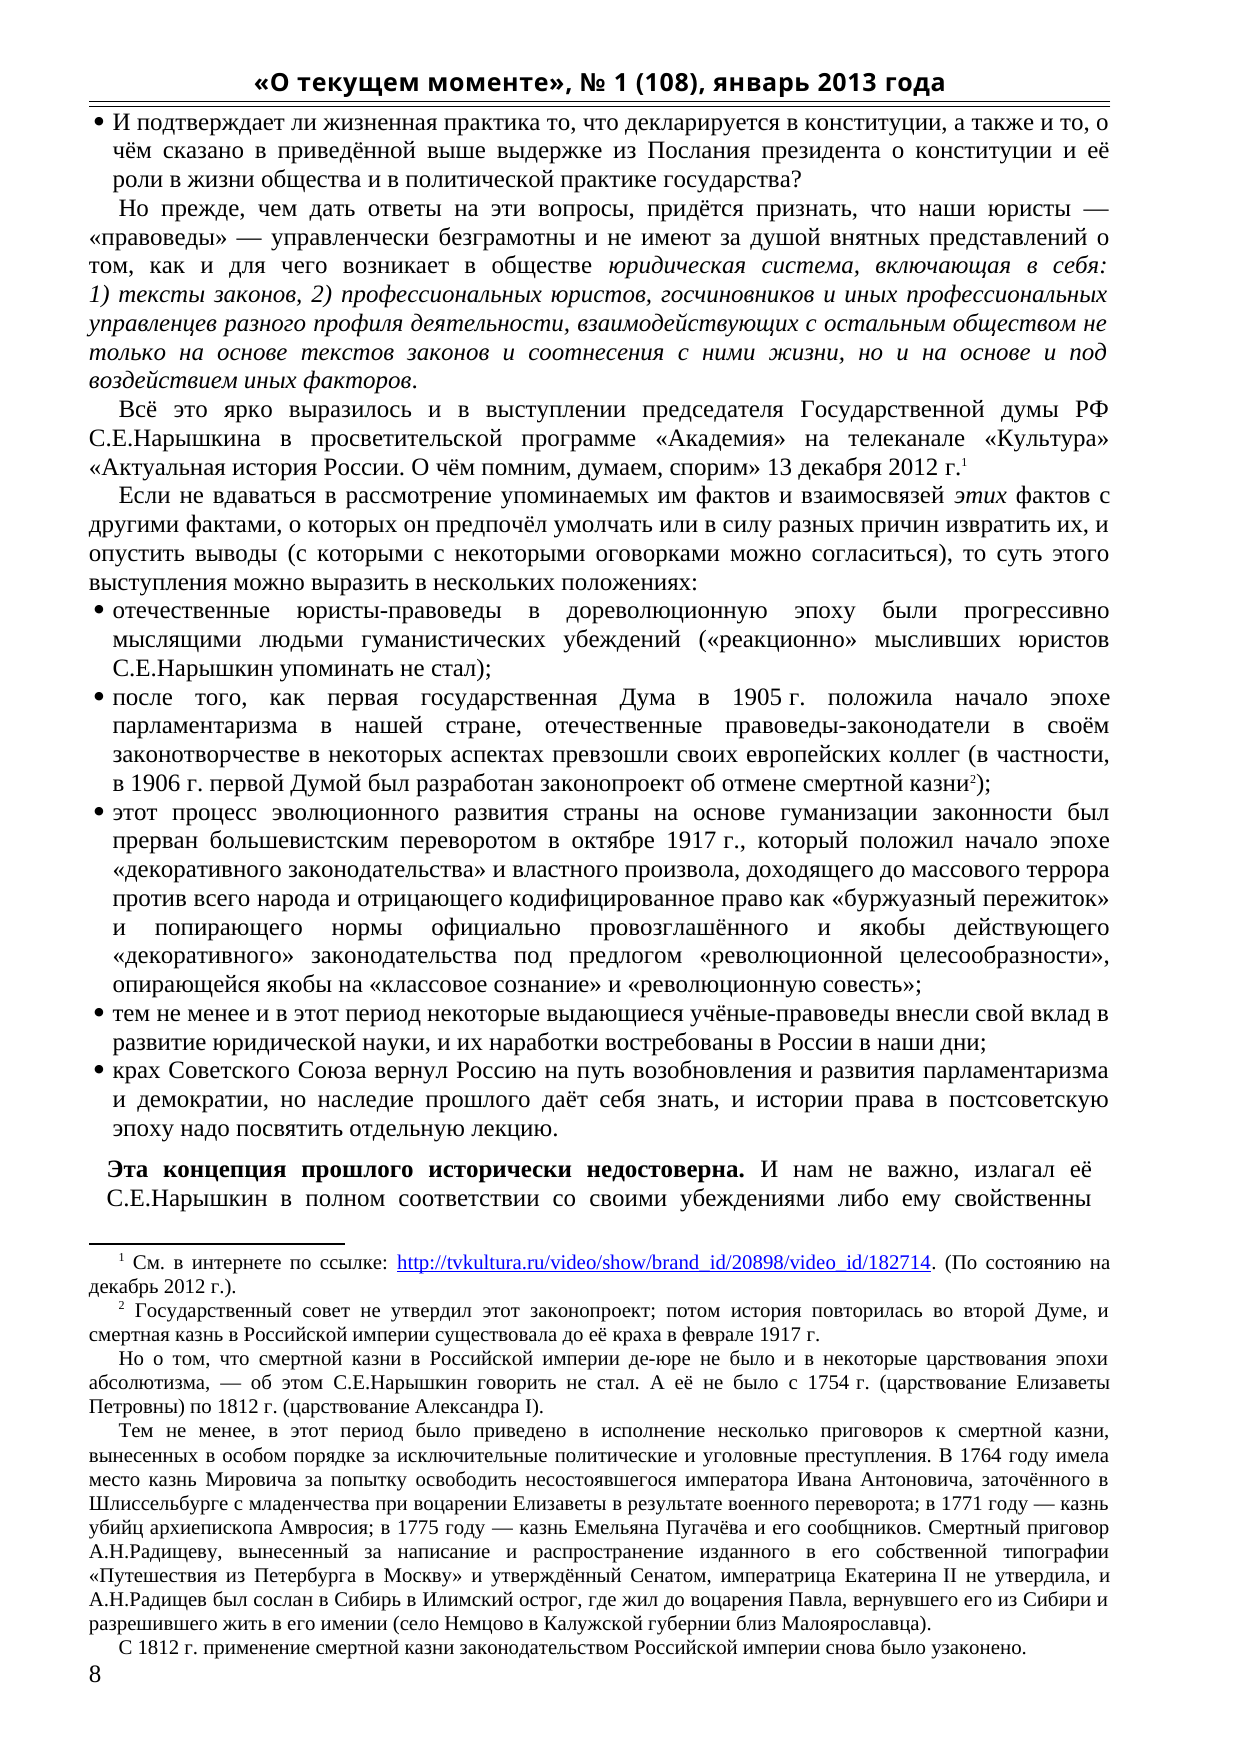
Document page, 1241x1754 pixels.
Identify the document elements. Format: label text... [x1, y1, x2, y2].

list Но о том, что смертной казни в Российской империи де-юре не было и в некоторые царствования эпохи абсолютизма, — об этом С.Е.Нарышкин говорить не стал. А её не было с 1754 г. (царствование Елизаветы Петровны) по 1812 г. (царствование Александра I). [89, 1346, 1110, 1418]
list Государственный совет не утвердил этот законопроект; потом история повторилась во второй Думе, и смертная казнь в Российской империи существовала до её краха в феврале 1917 г. [89, 1298, 1110, 1346]
text См. в интернете по ссылке: http://tvkultura.ru/video/show/brand_id/20898/video_id/182714. (По состоянию на декабрь 2012 г.). [89, 1250, 1110, 1298]
list И подтверждает ли жизненная практика то, что декларируется в конституции, а также и то, о чём сказано в приведённой выше выдержке из Послания президента о конституции и её роли в жизни общества и в политической практике государства? [94, 107, 1110, 193]
list тем не менее и в этот период некоторые выдающиеся учёные-правоведы внесли свой вклад в развитие юридической науки, и их наработки востребованы в России в наши дни; [94, 998, 1110, 1055]
list этот процесс эволюционного развития страны на основе гуманизации законности был прерван большевистским переворотом в октябре 1917 г., который положил начало эпохе «декоративного законодательства» и властного произвола, доходящего до массового террора против всего народа и отрицающего кодифицированное право как «буржуазный пережиток» и попирающего нормы официально провозглашённого и якобы действующего «декоративного» законодательства под предлогом «революционной целесообразности», опирающейся якобы на «классовое сознание» и «революционную совесть»; [94, 797, 1110, 998]
list крах Советского Союза вернул Россию на путь возобновления и развития парламентаризма и демократии, но наследие прошлого даёт себя знать, и истории права в постсоветскую эпоху надо посвятить отдельную лекцию. [94, 1055, 1110, 1142]
text Если не вдаваться в рассмотрение упоминаемых им фактов и взаимосвязей этих фактов с другими фактами, о которых он предпочёл умолчать или в силу разных причин извратить их, и опустить выводы (с которыми с некоторыми оговорками можно согласиться), то суть этого выступления можно выразить в нескольких положениях: [89, 480, 1110, 595]
list С 1812 г. применение смертной казни законодательством Российской империи снова было узаконено. [89, 1635, 1110, 1659]
text Эта концепция прошлого исторически недостоверна. И нам не важно, излагал её С.Е.Нарышкин в полном соответствии со своими убеждениями либо ему свойственны [106, 1154, 1093, 1212]
list после того, как первая государственная Дума в 1905 г. положила начало эпохе парламентаризма в нашей стране, отечественные правоведы-законодатели в своём законотворчестве в некоторых аспектах превзошли своих европейских коллег (в частности, в 1906 г. первой Думой был разработан законопроект об отмене смертной казни); [94, 682, 1110, 797]
list Тем не менее, в этот период было приведено в исполнение несколько приговоров к смертной казни, вынесенных в особом порядке за исключительные политические и уголовные преступления. В 1764 году имела место казнь Мировича за попытку освободить несостоявшегося императора Ивана Антоновича, заточённого в Шлиссельбурге с младенчества при воцарении Елизаветы в результате военного переворота; в 1771 году — казнь убийц архиепископа Амвросия; в 1775 году — казнь Емельяна Пугачёва и его сообщников. Смертный приговор А.Н.Радищеву, вынесенный за написание и распространение изданного в его собственной типографии «Путешествия из Петербурга в Москву» и утверждённый Сенатом, императрица Екатерина II не утвердила, и А.Н.Радищев был сослан в Сибирь в Илимский острог, где жил до воцарения Павла, вернувшего его из Сибири и разрешившего жить в его имении (село Немцово в Калужской губернии близ Малоярославца). [89, 1418, 1110, 1635]
text Всё это ярко выразилось и в выступлении председателя Государственной думы РФ С.Е.Нарышкина в просветительской программе «Академия» на телеканале «Культура» «Актуальная история России. О чём помним, думаем, спорим» 13 декабря 2012 г. [89, 394, 1110, 480]
text Но прежде, чем дать ответы на эти вопросы, придётся признать, что наши юристы — «правоведы» — управленчески безграмотны и не имеют за душой внятных представлений о том, как и для чего возникает в обществе юридическая система, включающая в себя: 1) тексты законов, 2) профессиональных юристов, госчиновников и иных профессиональных управленцев разного профиля деятельности, взаимодействующих с остальным обществом не только на основе текстов законов и соотнесения с ними жизни, но и на основе и под воздействием иных факторов. [89, 193, 1110, 394]
list отечественные юристы-правоведы в дореволюционную эпоху были прогрессивно мыслящими людьми гуманистических убеждений («реакционно» мысливших юристов С.Е.Нарышкин упоминать не стал); [94, 595, 1110, 682]
